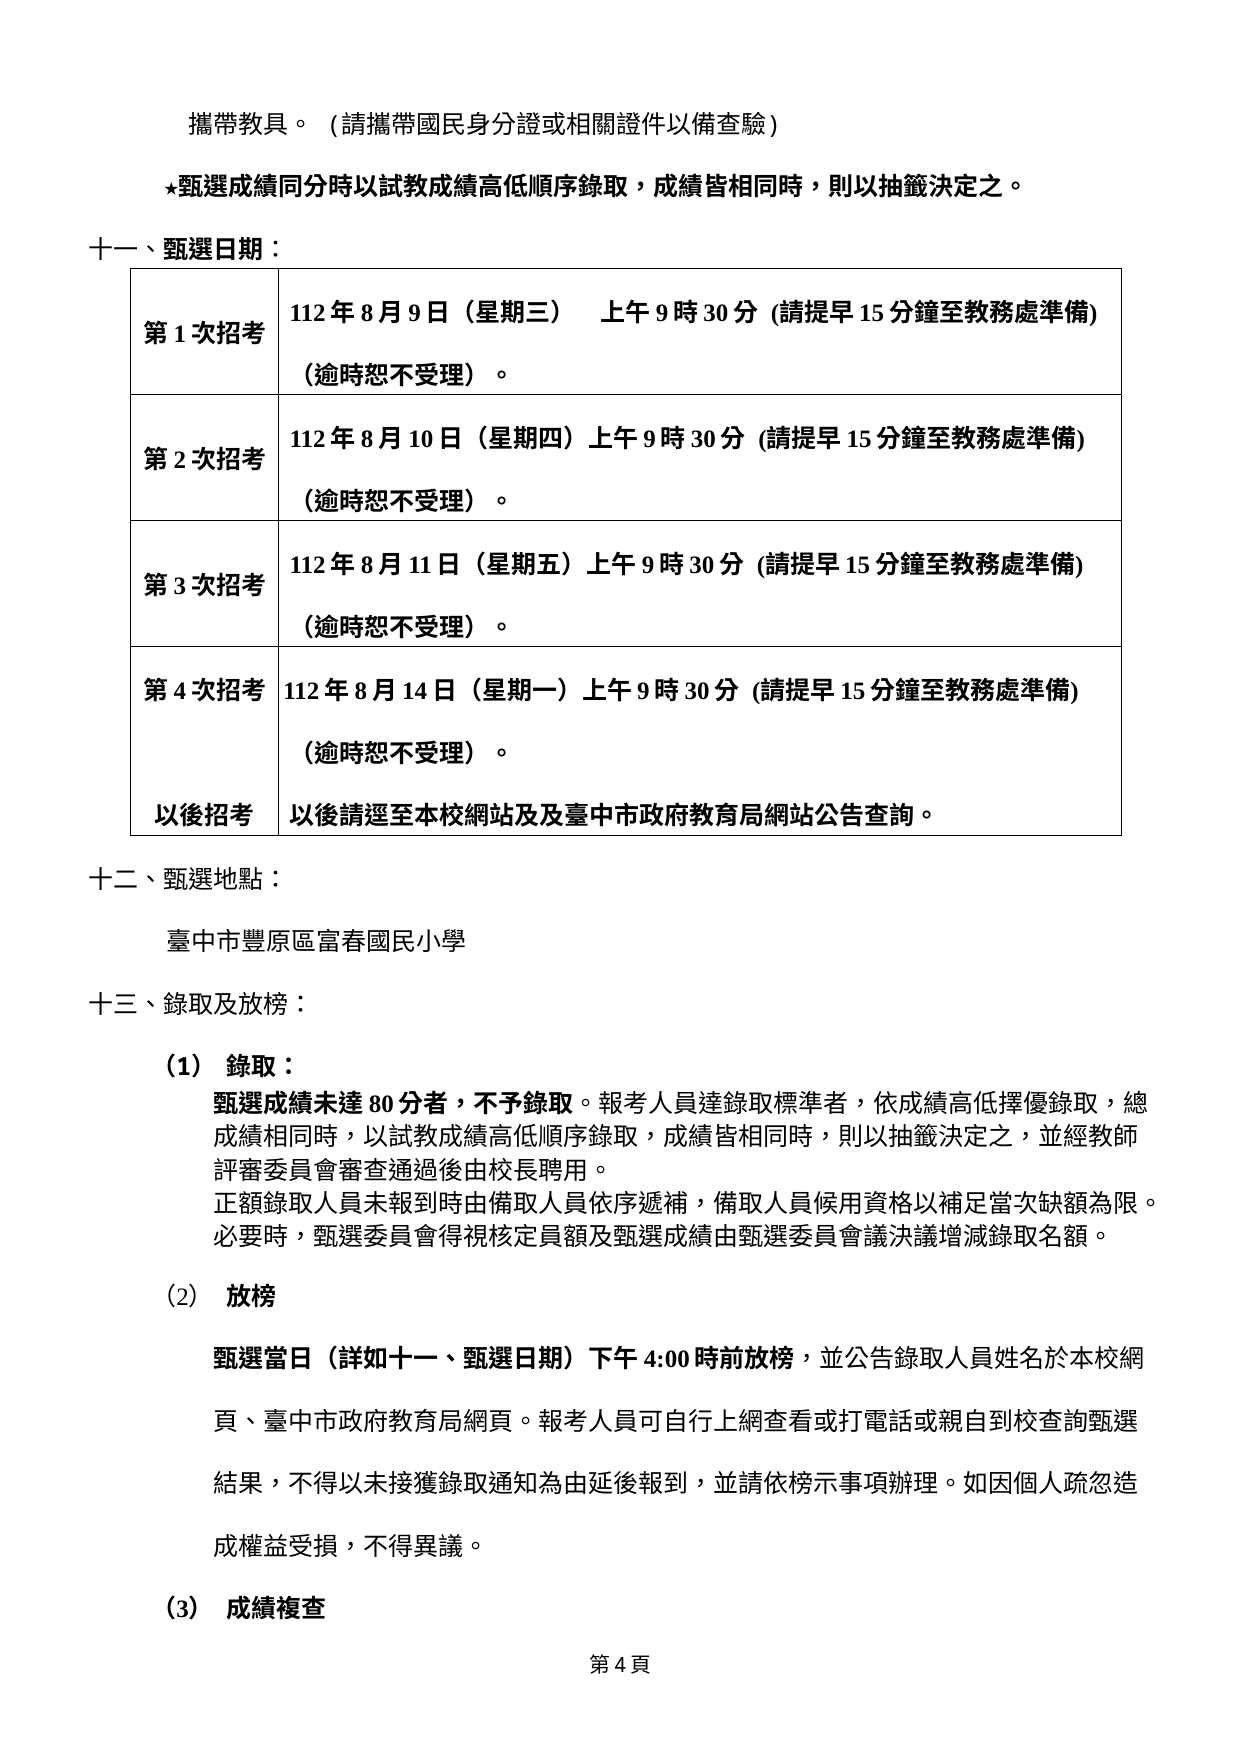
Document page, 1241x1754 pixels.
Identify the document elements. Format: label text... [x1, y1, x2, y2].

text 臺中市豐原區富春國民小學 [151, 898, 1152, 961]
text 正額錄取人員未報到時由備取人員依序遞補，備取人員候用資格以補足當次缺額為限。必要時，甄選委員會得視核定員額及甄選成績由甄選委員會議決議增減錄取名額。 [214, 1186, 1152, 1252]
text 十一、甄選日期： [89, 206, 1152, 268]
table_cell 112年8月10日（星期四）上午9時30分 (請提早15分鐘至教務處準備) （逾時恕不受理）。 [279, 395, 1121, 520]
text 攜帶教具。 (請攜帶國民身分證或相關證件以備查驗) [89, 81, 1152, 143]
table_cell 112年8月11日（星期五）上午9時30分 (請提早15分鐘至教務處準備) （逾時恕不受理）。 [279, 521, 1121, 646]
table_cell 第2次招考 [131, 395, 278, 520]
text 十二、甄選地點： [89, 836, 1152, 898]
table_cell 第4次招考 以後招考 [131, 647, 278, 835]
text 甄選成績未達80分者，不予錄取。報考人員達錄取標準者，依成績高低擇優錄取，總成績相同時，以試教成績高低順序錄取，成績皆相同時，則以抽籤決定之，並經教師評審委員會審查通過後由校長聘用。 [214, 1086, 1152, 1186]
text ★甄選成績同分時以試教成績高低順序錄取，成績皆相同時，則以抽籤決定之。 [89, 143, 1152, 206]
list 錄取： [151, 1023, 1152, 1086]
text 甄選當日（詳如十一、甄選日期）下午4:00時前放榜，並公告錄取人員姓名於本校網頁、臺中市政府教育局網頁。報考人員可自行上網查看或打電話或親自到校查詢甄選結果，不得以未接獲錄取通知為由延後報到，並請依榜示事項辦理。如因個人疏忽造成權益受損，不得異議。 [214, 1315, 1152, 1565]
text 十三、錄取及放榜： [89, 961, 1152, 1023]
table_cell 第3次招考 [131, 521, 278, 646]
table_cell 112年8月14日（星期一）上午9時30分 (請提早15分鐘至教務處準備) （逾時恕不受理）。 以後請逕至本校網站及及臺中市政府教育局網站公告查詢。 [279, 647, 1121, 835]
list 成績複查 [151, 1565, 1152, 1627]
table_header 112年8月9日（星期三） 上午9時30分 (請提早15分鐘至教務處準備) （逾時恕不受理）。 [279, 269, 1121, 394]
table_header 第1次招考 [131, 269, 278, 394]
list 放榜 [151, 1252, 1152, 1315]
